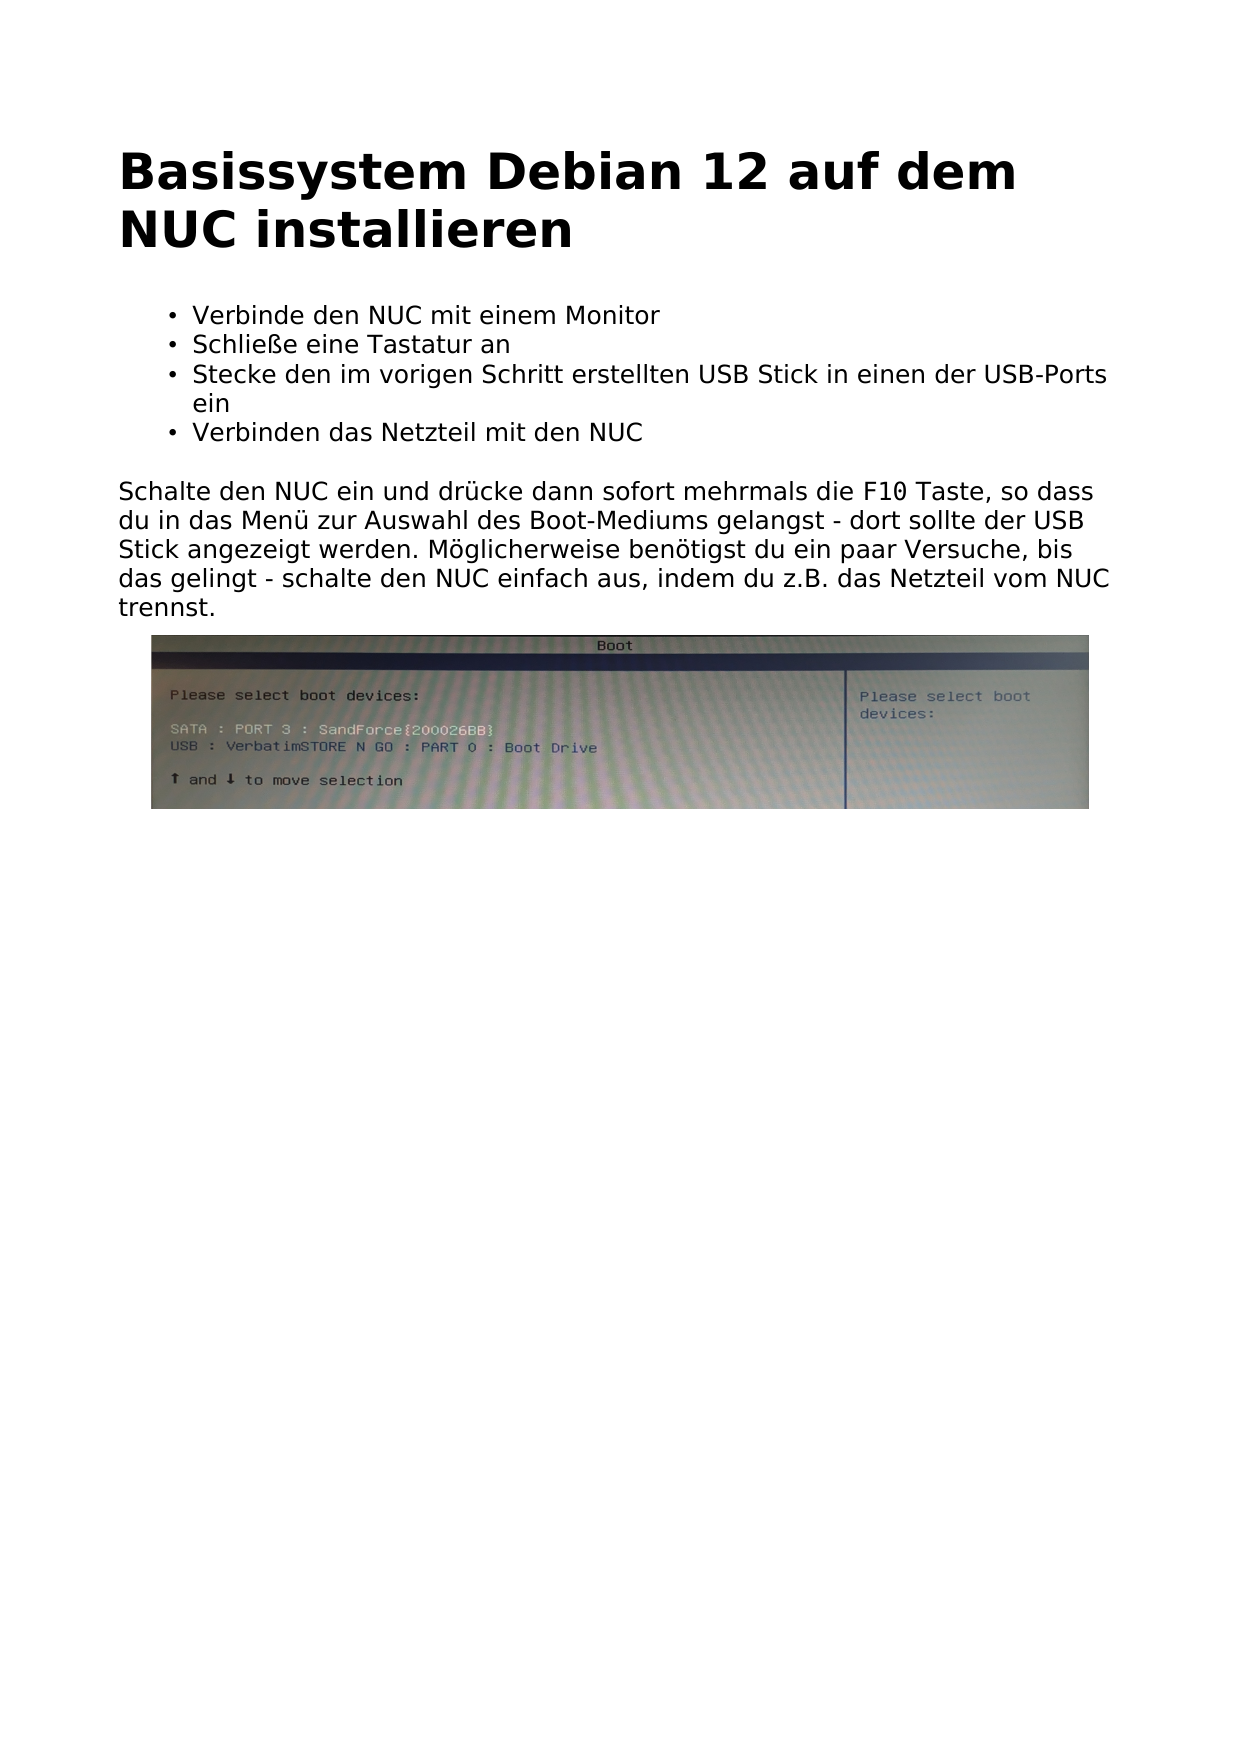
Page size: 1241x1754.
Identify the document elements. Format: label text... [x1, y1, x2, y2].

subtitle Basissystem Debian 12 auf dem NUC installieren [118, 143, 1122, 259]
picture [151, 635, 1089, 809]
text Schalte den NUC ein und drücke dann sofort mehrmals die F10 Taste, so dass du in das Menü zur Auswahl des Boot-Mediums gelangst - dort sollte der USB Stick angezeigt werden. Möglicherweise benötigst du ein paar Versuche, bis das gelingt - schalte den NUC einfach aus, indem du z.B. das Netzteil vom NUC trennst. [118, 477, 1122, 623]
list Schließe eine Tastatur an [177, 331, 1122, 360]
list Verbinden das Netzteil mit den NUC [177, 418, 1122, 447]
list Stecke den im vorigen Schritt erstellten USB Stick in einen der USB-Ports ein [177, 360, 1122, 418]
list Verbinde den NUC mit einem Monitor [177, 302, 1122, 331]
